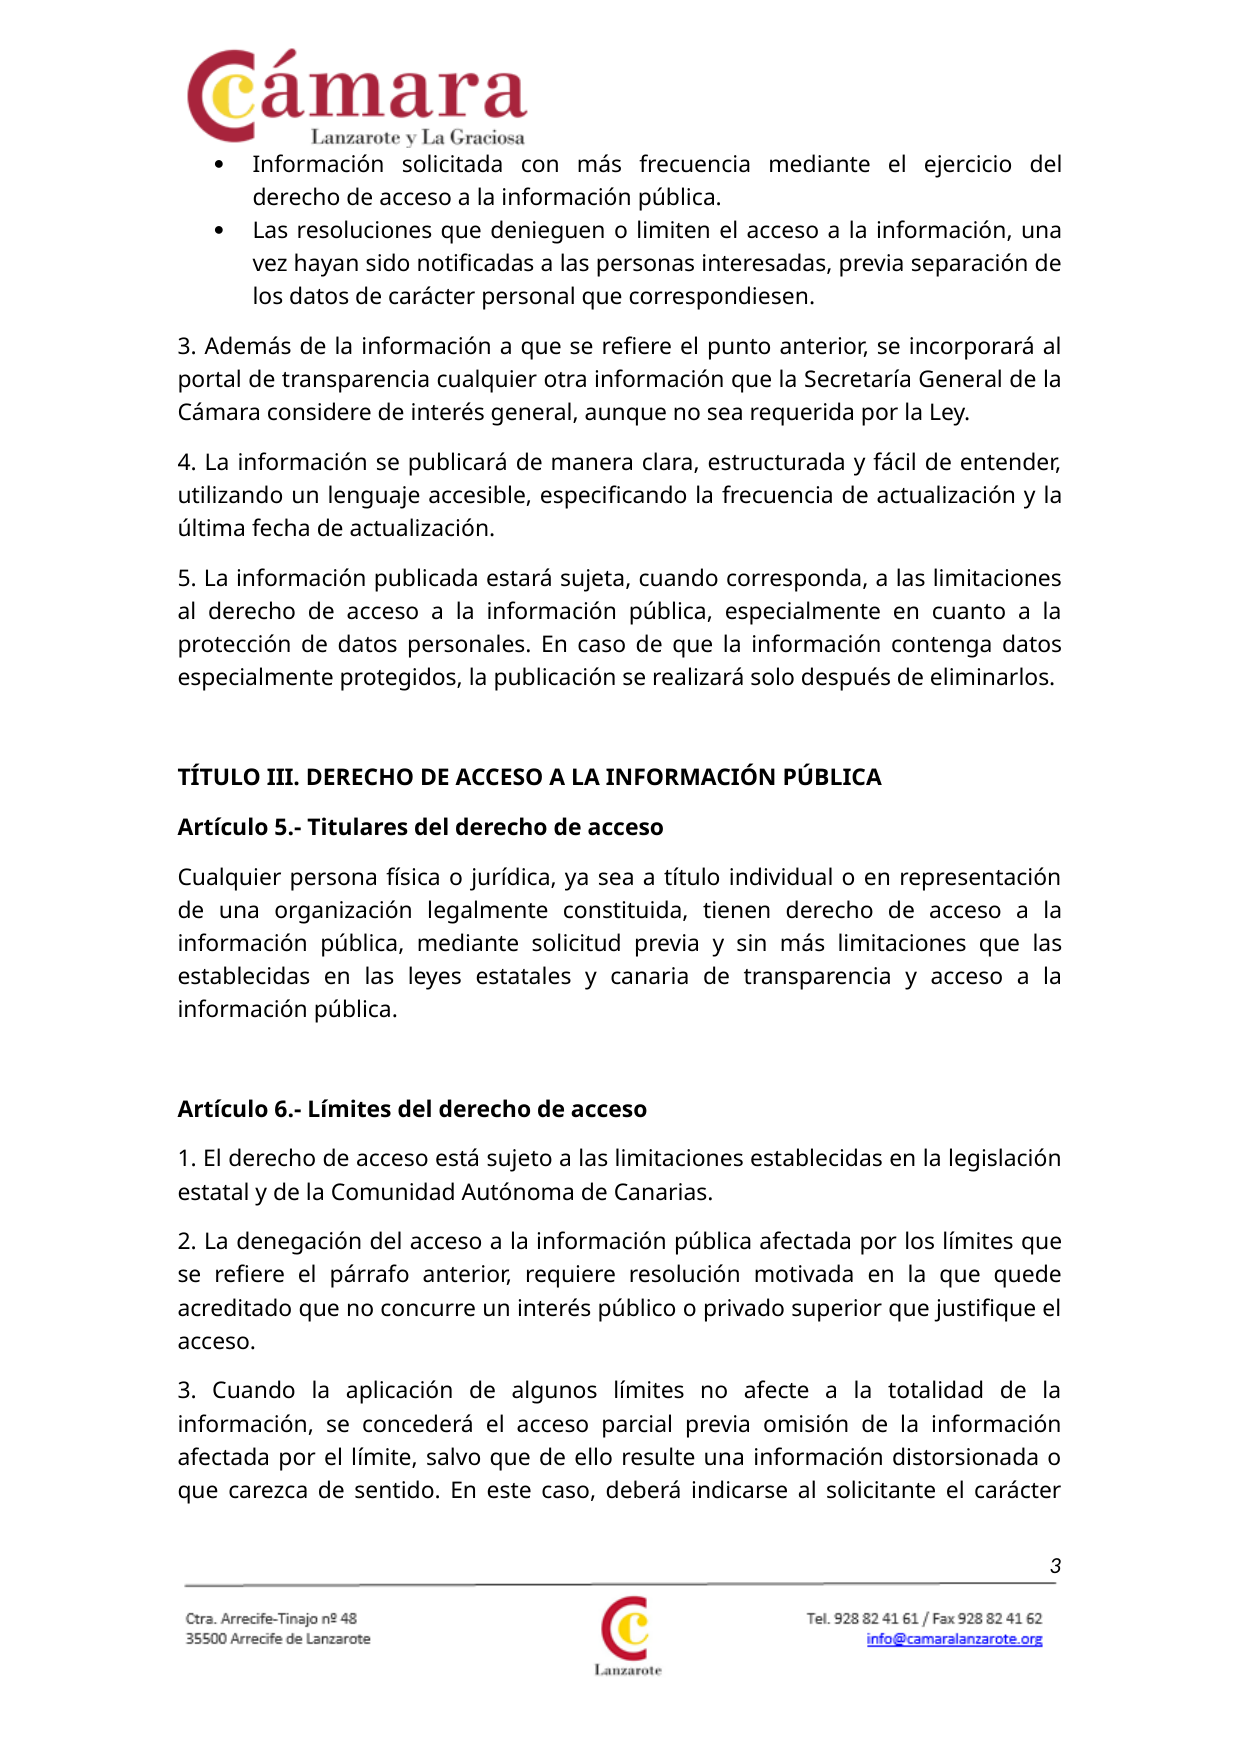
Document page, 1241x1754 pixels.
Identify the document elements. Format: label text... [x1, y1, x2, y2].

text 3. Además de la información a que se refiere el punto anterior, se incorporará al portal de transparencia cualquier otra información que la Secretaría General de la Cámara considere de interés general, aunque no sea requerida por la Ley. [177, 330, 1063, 427]
text 3. Cuando la aplicación de algunos límites no afecte a la totalidad de la información, se concederá el acceso parcial previa omisión de la información afectada por el límite, salvo que de ello resulte una información distorsionada o que carezca de sentido. En este caso, deberá indicarse al solicitante el carácter [177, 1374, 1063, 1505]
text 5. La información publicada estará sujeta, cuando corresponda, a las limitaciones al derecho de acceso a la información pública, especialmente en cuanto a la protección de datos personales. En caso de que la información contenga datos especialmente protegidos, la publicación se realizará solo después de eliminarlos. [177, 562, 1063, 693]
text 4. La información se publicará de manera clara, estructurada y fácil de entender, utilizando un lenguaje accesible, especificando la frecuencia de actualización y la última fecha de actualización. [177, 446, 1063, 543]
text Cualquier persona física o jurídica, ya sea a título individual o en representación de una organización legalmente constituida, tienen derecho de acceso a la información pública, mediante solicitud previa y sin más limitaciones que las establecidas en las leyes estatales y canaria de transparencia y acceso a la información pública. [177, 861, 1063, 1024]
text 2. La denegación del acceso a la información pública afectada por los límites que se refiere el párrafo anterior, requiere resolución motivada en la que quede acreditado que no concurre un interés público o privado superior que justifique el acceso. [177, 1225, 1063, 1356]
text Artículo 5.- Titulares del derecho de acceso [177, 811, 1063, 842]
list Las resoluciones que denieguen o limiten el acceso a la información, una vez hayan sido notificadas a las personas interesadas, previa separación de los datos de carácter personal que correspondiesen. [215, 214, 1063, 311]
text TÍTULO III. DERECHO DE ACCESO A LA INFORMACIÓN PÚBLICA [177, 761, 1063, 792]
list Información solicitada con más frecuencia mediante el ejercicio del derecho de acceso a la información pública. [215, 148, 1063, 212]
text 1. El derecho de acceso está sujeto a las limitaciones establecidas en la legislación estatal y de la Comunidad Autónoma de Canarias. [177, 1142, 1063, 1207]
text Artículo 6.- Límites del derecho de acceso [177, 1093, 1063, 1124]
